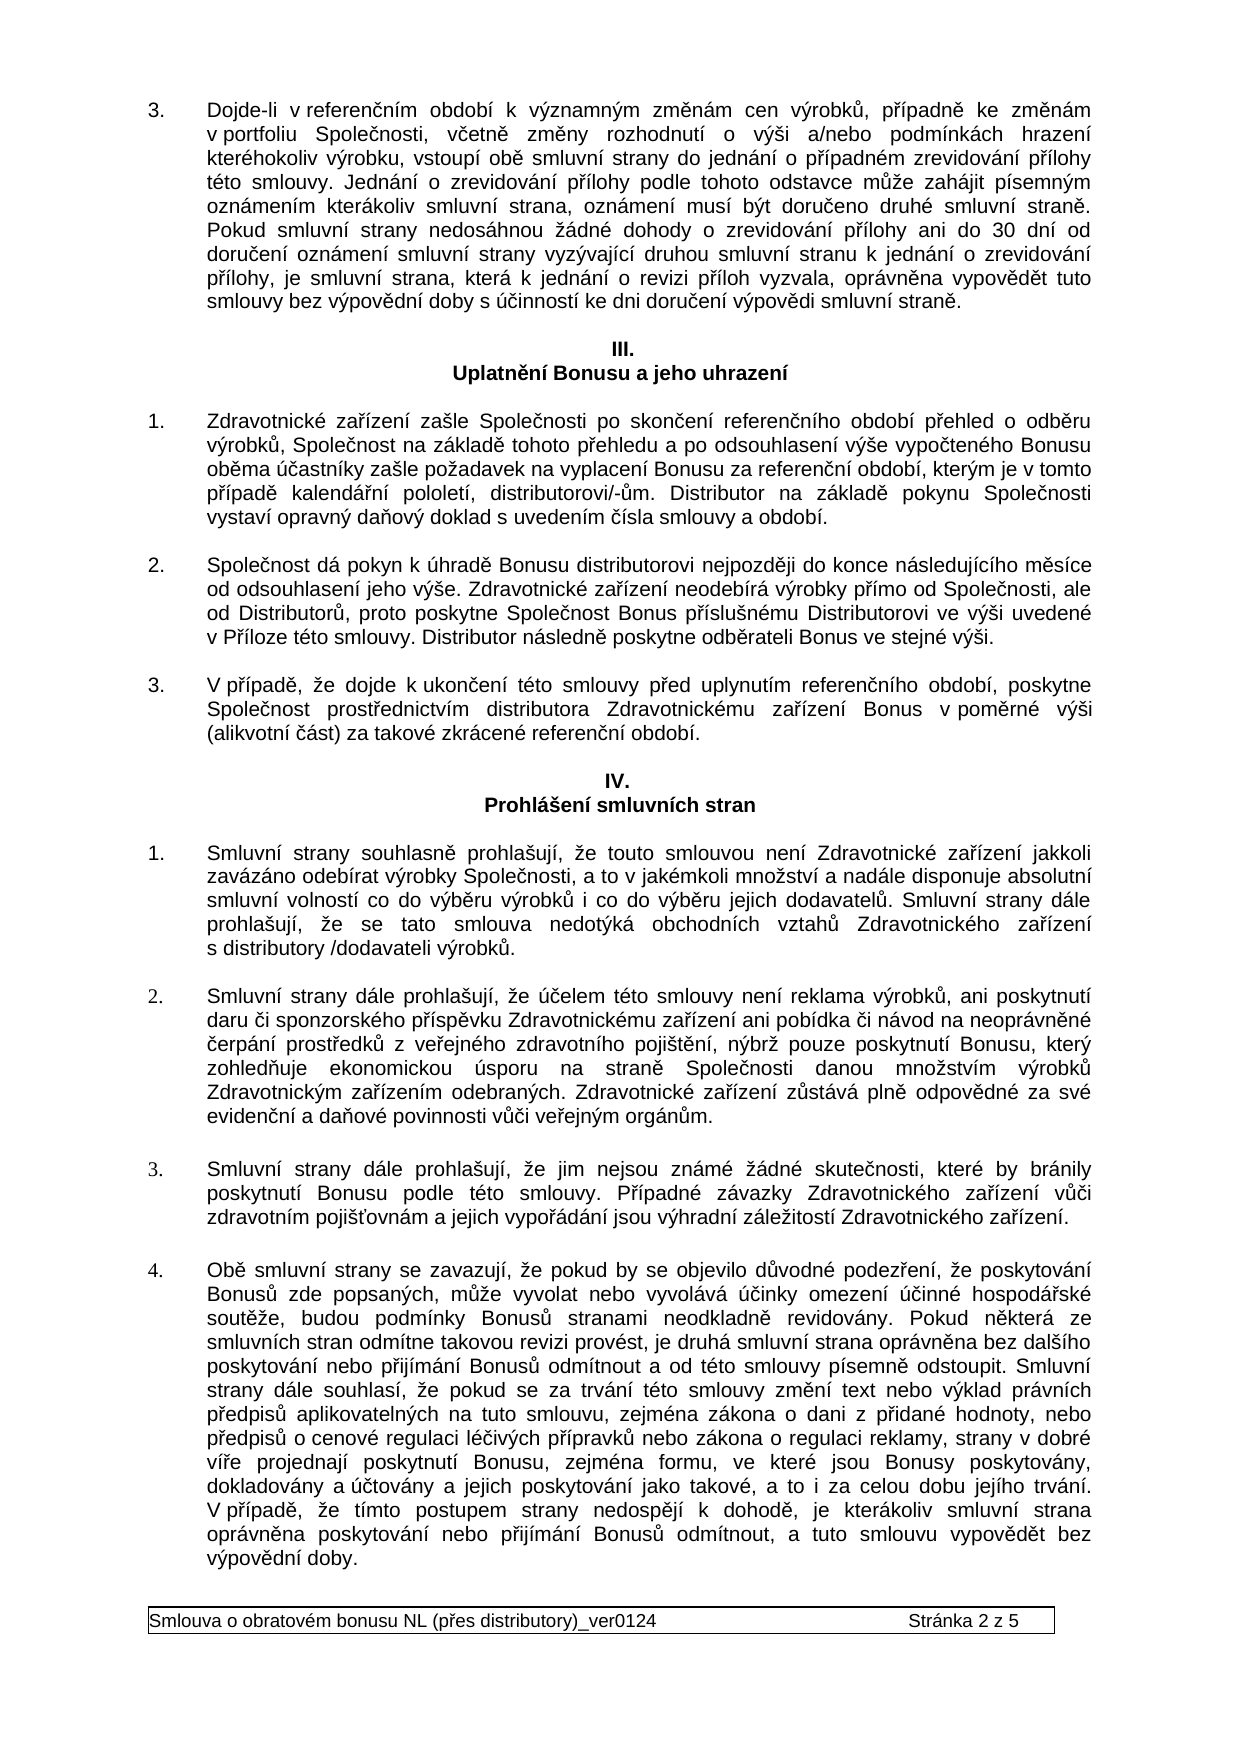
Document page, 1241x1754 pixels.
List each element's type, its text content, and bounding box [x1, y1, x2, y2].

text III. [148, 337, 1093, 361]
text Uplatnění Bonusu a jeho uhrazení [148, 361, 1093, 385]
list Dojde-li v referenčním období k významným změnám cen výrobků, případně ke změnám v portfoliu Společnosti, včetně změny rozhodnutí o výši a/nebo podmínkách hrazení kteréhokoliv výrobku, vstoupí obě smluvní strany do jednání o případném zrevidování přílohy této smlouvy. Jednání o zrevidování přílohy podle tohoto odstavce může zahájit písemným oznámením kterákoliv smluvní strana, oznámení musí být doručeno druhé smluvní straně. Pokud smluvní strany nedosáhnou žádné dohody o zrevidování přílohy ani do 30 dní od doručení oznámení smluvní strany vyzývající druhou smluvní stranu k jednání o zrevidování přílohy, je smluvní strana, která k jednání o revizi příloh vyzvala, oprávněna vypovědět tuto smlouvy bez výpovědní doby s účinností ke dni doručení výpovědi smluvní straně. [148, 98, 1093, 313]
list Smluvní strany dále prohlašují, že účelem této smlouvy není reklama výrobků, ani poskytnutí daru či sponzorského příspěvku Zdravotnickému zařízení ani pobídka či návod na neoprávněné čerpání prostředků z veřejného zdravotního pojištění, nýbrž pouze poskytnutí Bonusu, který zohledňuje ekonomickou úsporu na straně Společnosti danou množstvím výrobků Zdravotnickým zařízením odebraných. Zdravotnické zařízení zůstává plně odpovědné za své evidenční a daňové povinnosti vůči veřejným orgánům. [148, 984, 1093, 1128]
list Smluvní strany souhlasně prohlašují, že touto smlouvou není Zdravotnické zařízení jakkoli zavázáno odebírat výrobky Společnosti, a to v jakémkoli množství a nadále disponuje absolutní smluvní volností co do výběru výrobků i co do výběru jejich dodavatelů. Smluvní strany dále prohlašují, že se tato smlouva nedotýká obchodních vztahů Zdravotnického zařízení s distributory /dodavateli výrobků. [148, 840, 1093, 960]
list Smluvní strany dále prohlašují, že jim nejsou známé žádné skutečnosti, které by bránily poskytnutí Bonusu podle této smlouvy. Případné závazky Zdravotnického zařízení vůči zdravotním pojišťovnám a jejich vypořádání jsou výhradní záležitostí Zdravotnického zařízení. [148, 1157, 1093, 1229]
list Obě smluvní strany se zavazují, že pokud by se objevilo důvodné podezření, že poskytování Bonusů zde popsaných, může vyvolat nebo vyvolává účinky omezení účinné hospodářské soutěže, budou podmínky Bonusů stranami neodkladně revidovány. Pokud některá ze smluvních stran odmítne takovou revizi provést, je druhá smluvní strana oprávněna bez dalšího poskytování nebo přijímání Bonusů odmítnout a od této smlouvy písemně odstoupit. Smluvní strany dále souhlasí, že pokud se za trvání této smlouvy změní text nebo výklad právních předpisů aplikovatelných na tuto smlouvu, zejména zákona o dani z přidané hodnoty, nebo předpisů o cenové regulaci léčivých přípravků nebo zákona o regulaci reklamy, strany v dobré víře projednají poskytnutí Bonusu, zejména formu, ve které jsou Bonusy poskytovány, dokladovány a účtovány a jejich poskytování jako takové, a to i za celou dobu jejího trvání. V případě, že tímto postupem strany nedospějí k dohodě, je kterákoliv smluvní strana oprávněna poskytování nebo přijímání Bonusů odmítnout, a tuto smlouvu vypovědět bez výpovědní doby. [148, 1258, 1093, 1569]
text Prohlášení smluvních stran [148, 792, 1093, 816]
list Zdravotnické zařízení zašle Společnosti po skončení referenčního období přehled o odběru výrobků, Společnost na základě tohoto přehledu a po odsouhlasení výše vypočteného Bonusu oběma účastníky zašle požadavek na vyplacení Bonusu za referenční období, kterým je v tomto případě kalendářní pololetí, distributorovi/-ům. Distributor na základě pokynu Společnosti vystaví opravný daňový doklad s uvedením čísla smlouvy a období. [148, 409, 1093, 529]
list V případě, že dojde k ukončení této smlouvy před uplynutím referenčního období, poskytne Společnost prostřednictvím distributora Zdravotnickému zařízení Bonus v poměrné výši (alikvotní část) za takové zkrácené referenční období. [148, 673, 1093, 744]
text IV. [148, 768, 1093, 792]
list Společnost dá pokyn k úhradě Bonusu distributorovi nejpozději do konce následujícího měsíce od odsouhlasení jeho výše. Zdravotnické zařízení neodebírá výrobky přímo od Společnosti, ale od Distributorů, proto poskytne Společnost Bonus příslušnému Distributorovi ve výši uvedené v Příloze této smlouvy. Distributor následně poskytne odběrateli Bonus ve stejné výši. [148, 553, 1093, 649]
